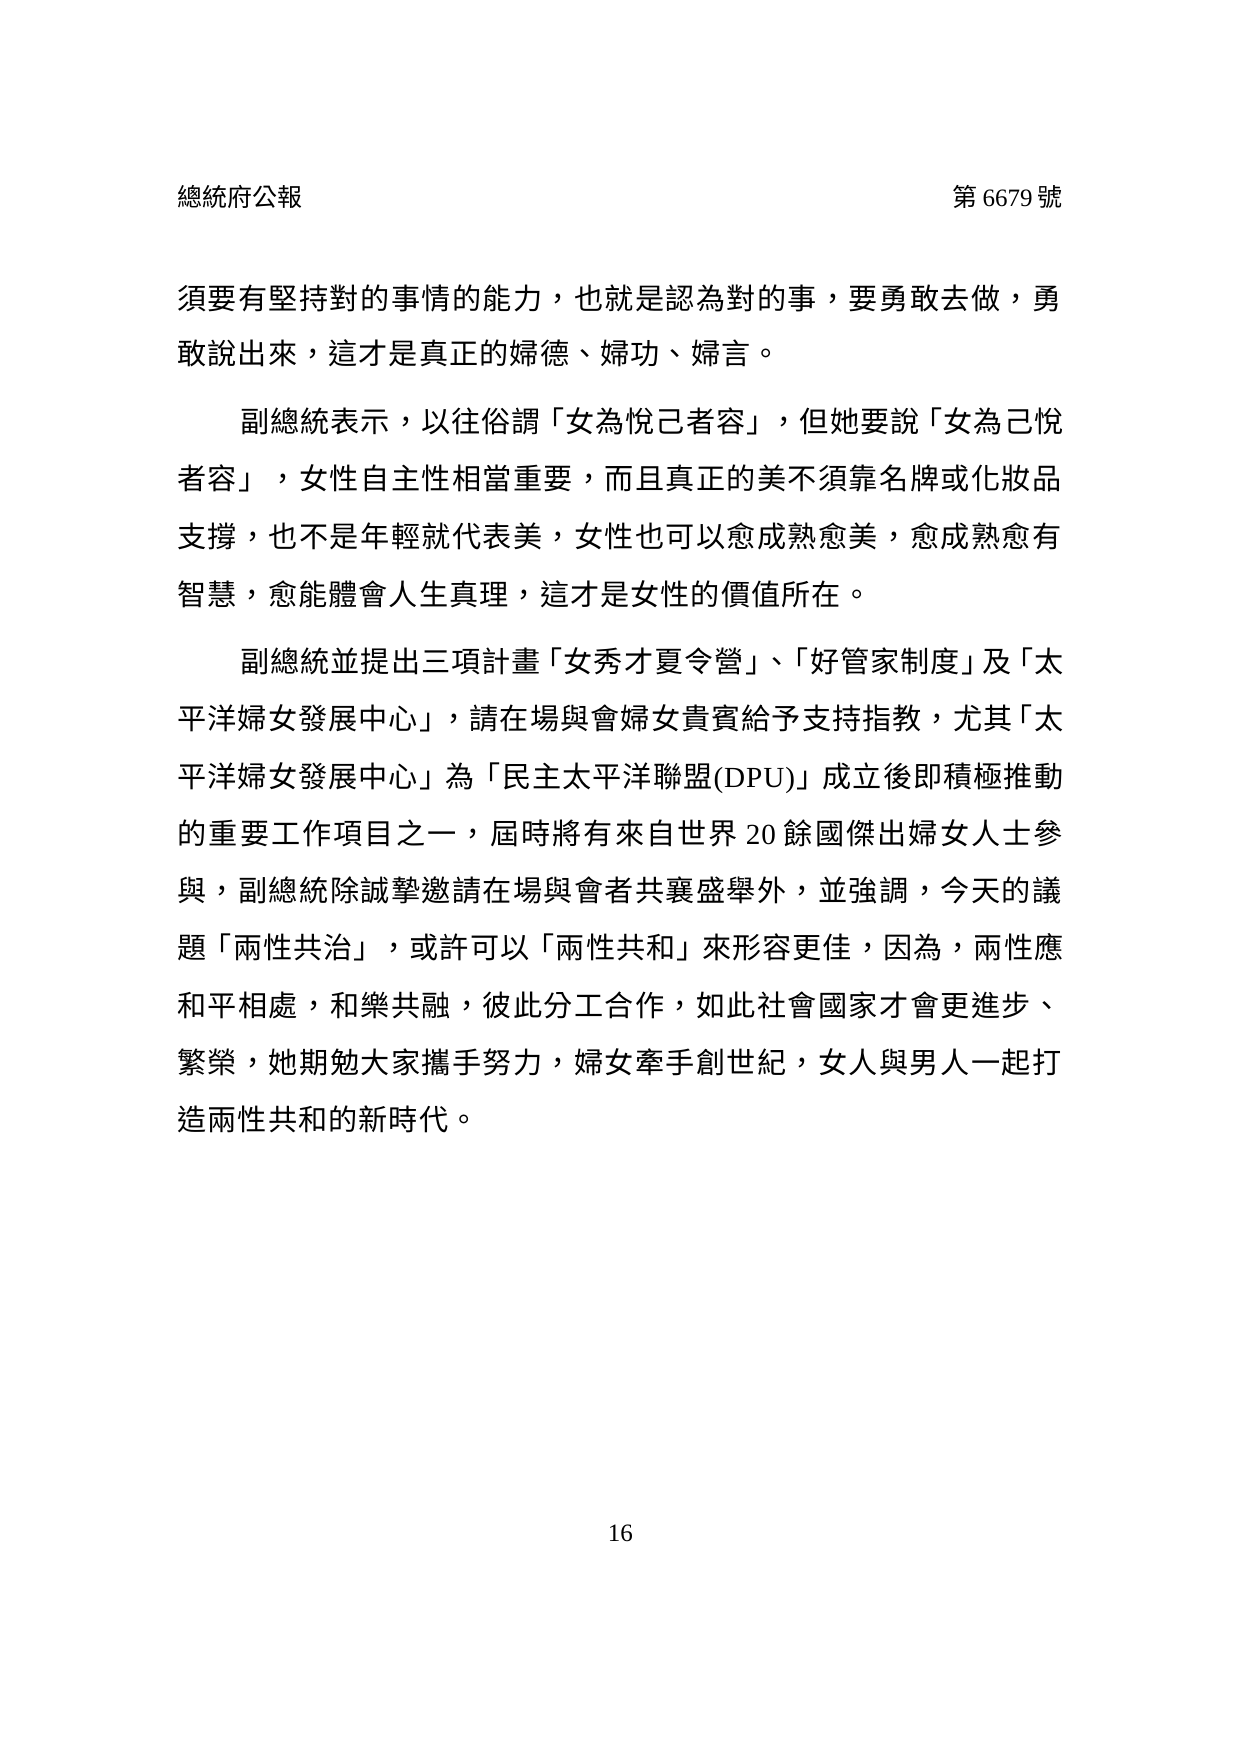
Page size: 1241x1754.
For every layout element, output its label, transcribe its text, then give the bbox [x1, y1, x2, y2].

text 副總統並提出三項計畫「女秀才夏令營」、「好管家制度」及「太平洋婦女發展中心」，請在場與會婦女貴賓給予支持指教，尤其「太平洋婦女發展中心」為「民主太平洋聯盟(DPU)」成立後即積極推動的重要工作項目之一，屆時將有來自世界20餘國傑出婦女人士參與，副總統除誠摯邀請在場與會者共襄盛舉外，並強調，今天的議題「兩性共治」，或許可以「兩性共和」來形容更佳，因為，兩性應和平相處，和樂共融，彼此分工合作，如此社會國家才會更進步、繁榮，她期勉大家攜手努力，婦女牽手創世紀，女人與男人一起打造兩性共和的新時代。 [177, 627, 1063, 1142]
text 副總統也告訴與會婦女貴賓，女性在擁有權力與能力後，責任自然加重，那時須更加強的則是自我認同，除了對自己更有信心外，必須更加發揮智慧，為社會與國家多做出貢獻，她說，女性的美麗與慈悲已是世人加諸女性的既定印象，因此在這兩者之外，女性必須要有堅持對的事情的能力，也就是認為對的事，要勇敢去做，勇敢說出來，這才是真正的婦德、婦功、婦言。 [177, 266, 1063, 376]
text 副總統表示，以往俗謂「女為悅己者容」，但她要說「女為己悅者容」，女性自主性相當重要，而且真正的美不須靠名牌或化妝品支撐，也不是年輕就代表美，女性也可以愈成熟愈美，愈成熟愈有智慧，愈能體會人生真理，這才是女性的價值所在。 [177, 386, 1063, 617]
